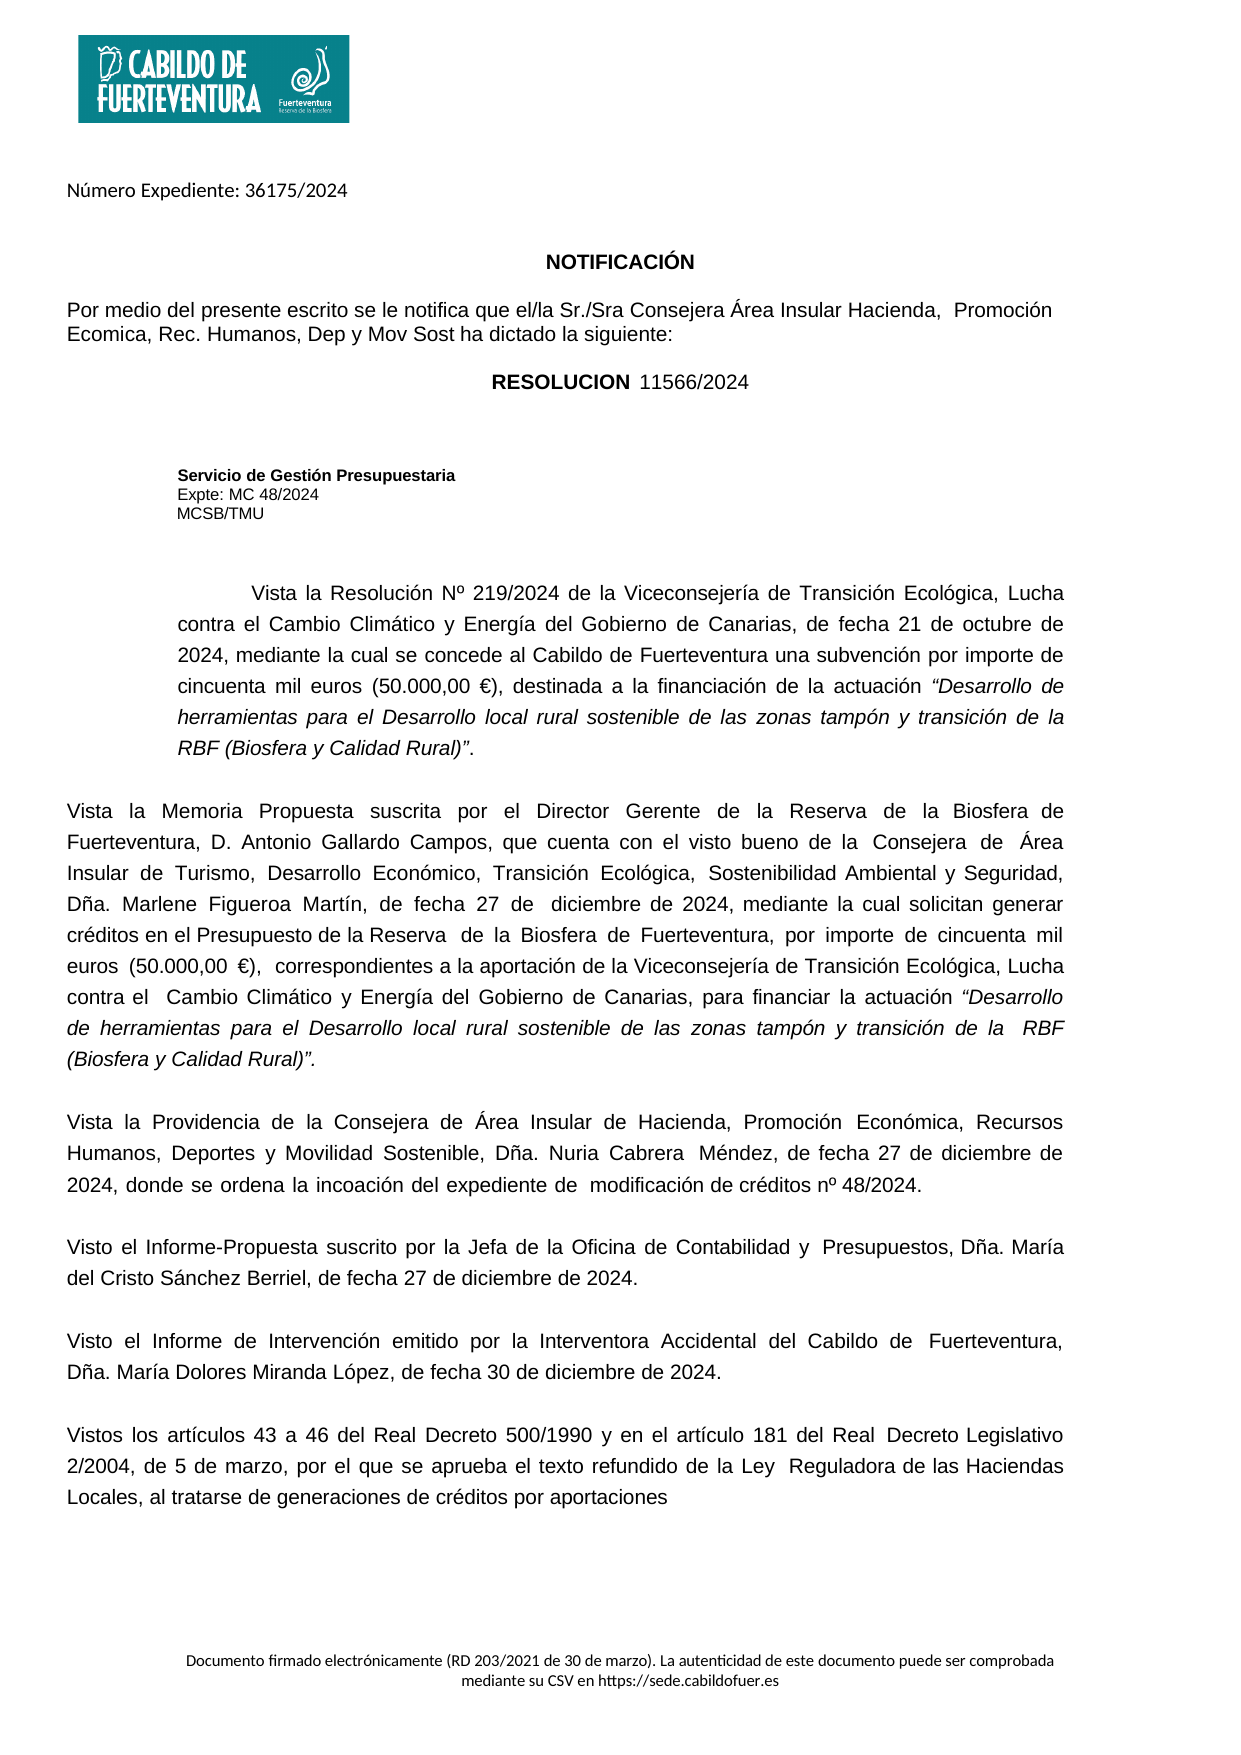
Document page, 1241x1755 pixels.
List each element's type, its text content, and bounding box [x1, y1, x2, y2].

text Vistos los artículos 43 a 46 del Real Decreto 500/1990 y en el artículo 181 del Real Decreto Legislativo 2/2004, de 5 de marzo, por el que se aprueba el texto refundido de la Ley Reguladora de las Haciendas Locales, al tratarse de generaciones de créditos por aportaciones [67, 1422, 1064, 1508]
subtitle NOTIFICACIÓN [164, 250, 1076, 274]
text Expte: MC 48/2024 MCSB/TMU [177, 485, 404, 523]
text Por medio del presente escrito se le notifica que el/la Sr./Sra Consejera Área Insular Hacienda, Promoción Ecomica, Rec. Humanos, Dep y Mov Sost ha dictado la siguiente: [67, 298, 1076, 346]
text Vista la Resolución Nº 219/2024 de la Viceconsejería de Transición Ecológica, Lucha contra el Cambio Climático y Energía del Gobierno de Canarias, de fecha 21 de octubre de 2024, mediante la cual se concede al Cabildo de Fuerteventura una subvención por importe de cincuenta mil euros (50.000,00 €), destinada a la financiación de la actuación “Desarrollo de herramientas para el Desarrollo local rural sostenible de las zonas tampón y transición de la RBF (Biosfera y Calidad Rural)”. [177, 581, 1064, 760]
text Visto el Informe de Intervención emitido por la Interventora Accidental del Cabildo de Fuerteventura, Dña. María Dolores Miranda López, de fecha 30 de diciembre de 2024. [67, 1328, 1064, 1384]
text Vista la Memoria Propuesta suscrita por el Director Gerente de la Reserva de la Biosfera de Fuerteventura, D. Antonio Gallardo Campos, que cuenta con el visto bueno de la Consejera de Área Insular de Turismo, Desarrollo Económico, Transición Ecológica, Sostenibilidad Ambiental y Seguridad, Dña. Marlene Figueroa Martín, de fecha 27 de diciembre de 2024, mediante la cual solicitan generar créditos en el Presupuesto de la Reserva de la Biosfera de Fuerteventura, por importe de cincuenta mil euros (50.000,00 €), correspondientes a la aportación de la Viceconsejería de Transición Ecológica, Lucha contra el Cambio Climático y Energía del Gobierno de Canarias, para financiar la actuación “Desarrollo de herramientas para el Desarrollo local rural sostenible de las zonas tampón y transición de la RBF (Biosfera y Calidad Rural)”. [67, 799, 1064, 1071]
text Servicio de Gestión Presupuestaria [177, 466, 1076, 485]
text Número Expediente: 36175/2024 [67, 177, 1076, 202]
text Visto el Informe-Propuesta suscrito por la Jefa de la Oficina de Contabilidad y Presupuestos, Dña. María del Cristo Sánchez Berriel, de fecha 27 de diciembre de 2024. [67, 1235, 1064, 1290]
text Vista la Providencia de la Consejera de Área Insular de Hacienda, Promoción Económica, Recursos Humanos, Deportes y Movilidad Sostenible, Dña. Nuria Cabrera Méndez, de fecha 27 de diciembre de 2024, donde se ordena la incoación del expediente de modificación de créditos nº 48/2024. [67, 1110, 1064, 1197]
text RESOLUCION 11566/2024 [164, 369, 1076, 393]
